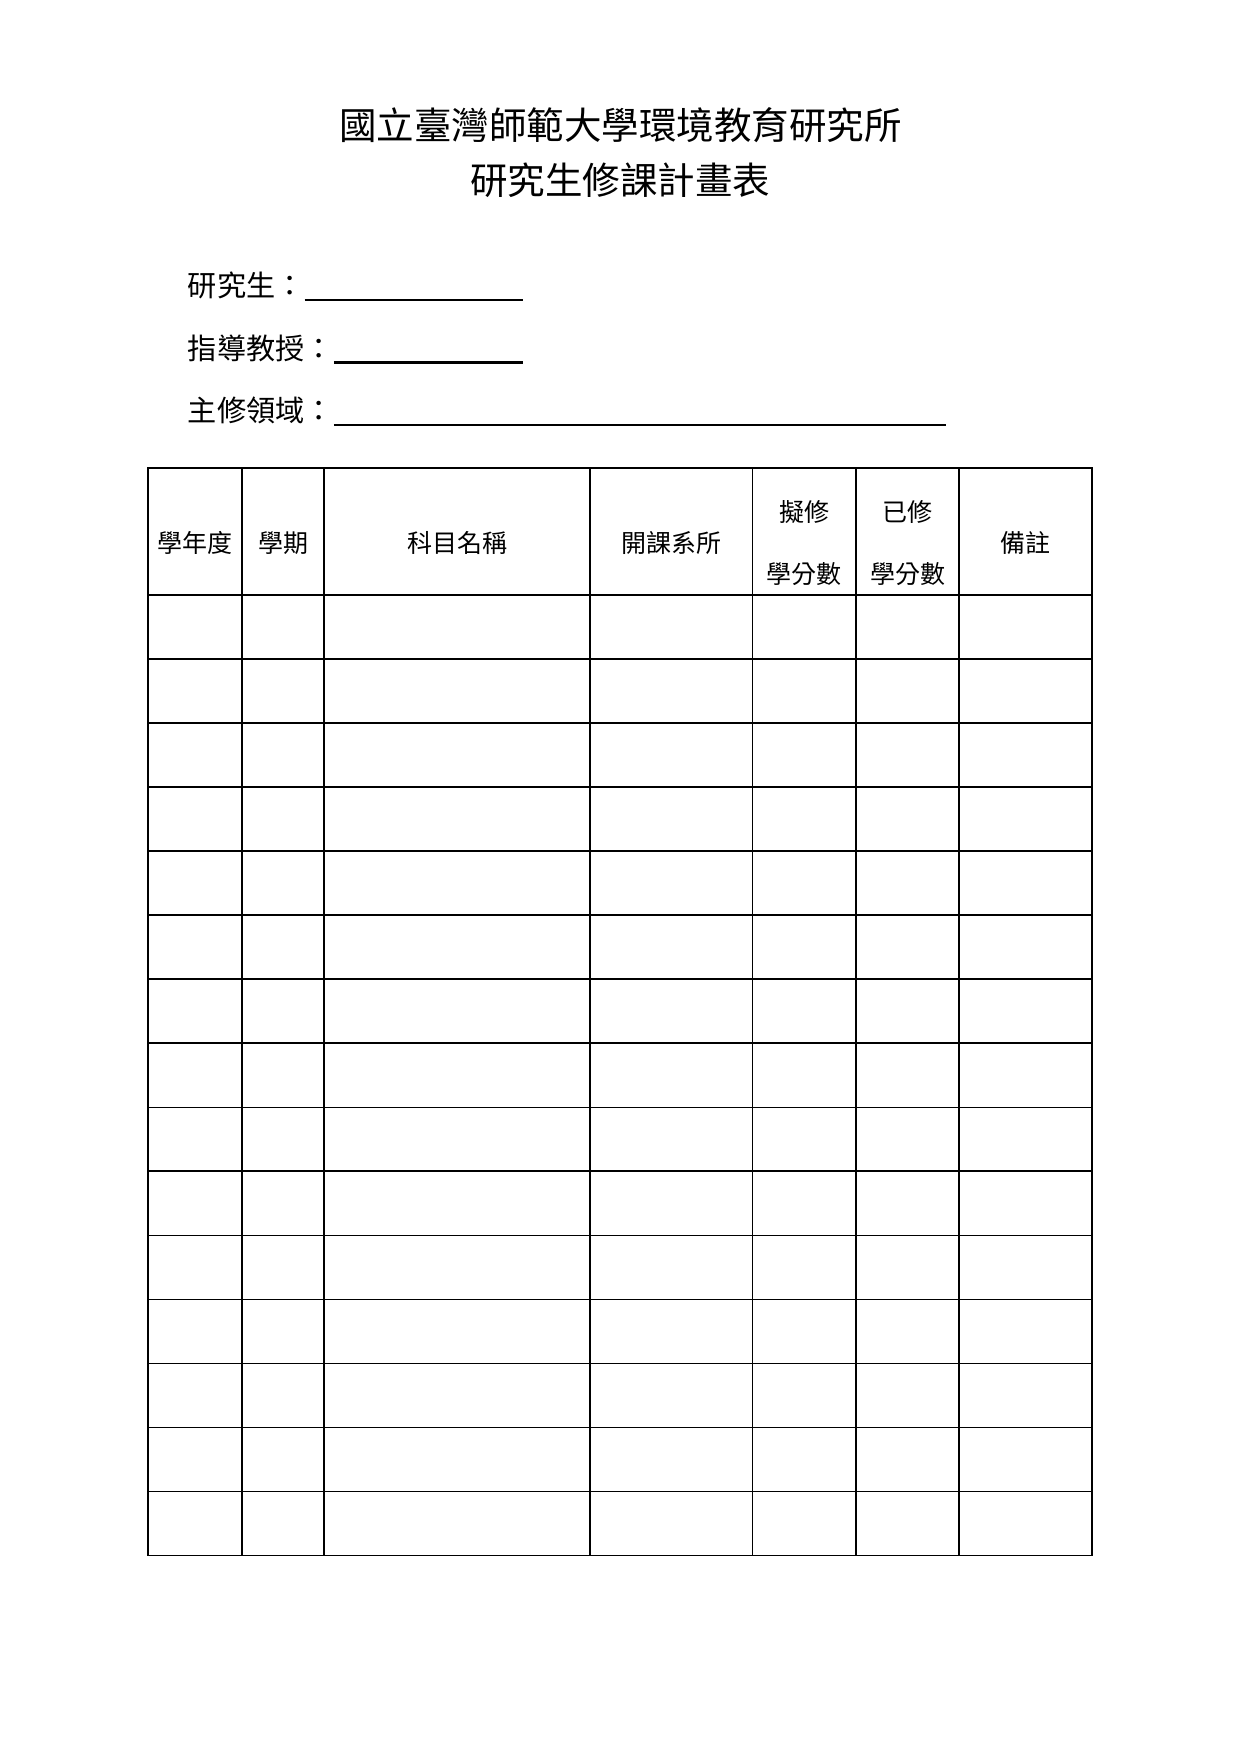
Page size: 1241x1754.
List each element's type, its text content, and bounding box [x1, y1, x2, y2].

table_cell [591, 916, 752, 978]
table_cell [857, 980, 958, 1042]
table_cell [960, 596, 1091, 658]
table_cell [753, 1364, 855, 1427]
table_cell [243, 660, 323, 722]
table_cell [243, 1108, 323, 1170]
text 指導教授： [188, 305, 1128, 367]
table_cell [960, 1492, 1091, 1555]
table_cell [325, 1300, 589, 1363]
table_cell [325, 1108, 589, 1170]
table_cell [243, 788, 323, 850]
table_cell [325, 852, 589, 914]
table_cell [753, 1044, 855, 1106]
table_cell [960, 980, 1091, 1042]
table_cell [753, 660, 855, 722]
table_cell [960, 1108, 1091, 1170]
table_cell [591, 852, 752, 914]
table_cell [591, 980, 752, 1042]
table_cell [960, 916, 1091, 978]
table_cell [857, 660, 958, 722]
table_cell [857, 596, 958, 658]
table_cell [591, 1364, 752, 1427]
table_cell [857, 1300, 958, 1363]
table_cell [857, 916, 958, 978]
table_cell [591, 596, 752, 658]
table_cell [149, 660, 241, 722]
table_cell [243, 1364, 323, 1427]
table_cell [753, 852, 855, 914]
table_cell [857, 1428, 958, 1491]
table_cell [857, 1044, 958, 1106]
table_cell [149, 1300, 241, 1363]
text 國立臺灣師範大學環境教育研究所 [112, 96, 1128, 151]
table_cell [243, 852, 323, 914]
table_cell [960, 1364, 1091, 1427]
table_cell [325, 1044, 589, 1106]
table_cell [960, 1236, 1091, 1298]
table_header 科目名稱 [325, 469, 589, 594]
table_cell [960, 788, 1091, 850]
table_cell [753, 1300, 855, 1363]
table_cell [149, 1236, 241, 1298]
table_header 學期 [243, 469, 323, 594]
table_cell [753, 1172, 855, 1234]
text 研究生： [188, 242, 1128, 305]
table_cell [857, 852, 958, 914]
table_cell [753, 980, 855, 1042]
table_cell [753, 1108, 855, 1170]
table_cell [591, 1300, 752, 1363]
table_cell [149, 1492, 241, 1555]
table_cell [753, 1236, 855, 1298]
table_cell [591, 1428, 752, 1491]
table_cell [591, 1492, 752, 1555]
table_cell [149, 916, 241, 978]
table_header 擬修 學分數 [753, 469, 855, 594]
table_cell [325, 660, 589, 722]
table_cell [753, 596, 855, 658]
table_cell [243, 724, 323, 786]
table_cell [960, 1428, 1091, 1491]
table_cell [243, 1044, 323, 1106]
table_cell [325, 916, 589, 978]
table_cell [591, 1236, 752, 1298]
table_header 已修 學分數 [857, 469, 958, 594]
table_cell [591, 1044, 752, 1106]
table_cell [243, 596, 323, 658]
table_cell [243, 980, 323, 1042]
table_cell [960, 1172, 1091, 1234]
table_cell [325, 596, 589, 658]
table_cell [243, 1428, 323, 1491]
table_cell [960, 1300, 1091, 1363]
table_header 開課系所 [591, 469, 752, 594]
table_cell [149, 980, 241, 1042]
table_header 備註 [960, 469, 1091, 594]
table_cell [325, 1492, 589, 1555]
table_cell [753, 916, 855, 978]
table_cell [325, 1236, 589, 1298]
table_cell [325, 980, 589, 1042]
table_cell [591, 788, 752, 850]
table_cell [591, 724, 752, 786]
table_cell [149, 852, 241, 914]
table_cell [243, 1300, 323, 1363]
table_cell [857, 1172, 958, 1234]
table_cell [857, 1492, 958, 1555]
table_cell [325, 788, 589, 850]
table_cell [243, 1492, 323, 1555]
table_cell [753, 724, 855, 786]
table_cell [857, 1108, 958, 1170]
text 主修領域： [188, 367, 1128, 430]
table_cell [149, 1428, 241, 1491]
table_cell [960, 852, 1091, 914]
table_cell [325, 724, 589, 786]
table_cell [591, 1172, 752, 1234]
table_cell [243, 916, 323, 978]
table_cell [149, 1044, 241, 1106]
table_cell [149, 788, 241, 850]
table_cell [960, 660, 1091, 722]
table_cell [591, 660, 752, 722]
table_header 學年度 [149, 469, 241, 594]
table_cell [325, 1428, 589, 1491]
table_cell [753, 1428, 855, 1491]
table_cell [149, 724, 241, 786]
table_cell [325, 1364, 589, 1427]
table_cell [243, 1236, 323, 1298]
table_cell [857, 788, 958, 850]
table_cell [325, 1172, 589, 1234]
table_cell [753, 1492, 855, 1555]
table_cell [149, 1364, 241, 1427]
table_cell [857, 724, 958, 786]
text 研究生修課計畫表 [112, 151, 1128, 205]
table_cell [857, 1364, 958, 1427]
table_cell [243, 1172, 323, 1234]
table_cell [149, 1108, 241, 1170]
table_cell [960, 724, 1091, 786]
table_cell [591, 1108, 752, 1170]
table_cell [149, 1172, 241, 1234]
table_cell [857, 1236, 958, 1298]
table_cell [960, 1044, 1091, 1106]
table_cell [149, 596, 241, 658]
table_cell [753, 788, 855, 850]
